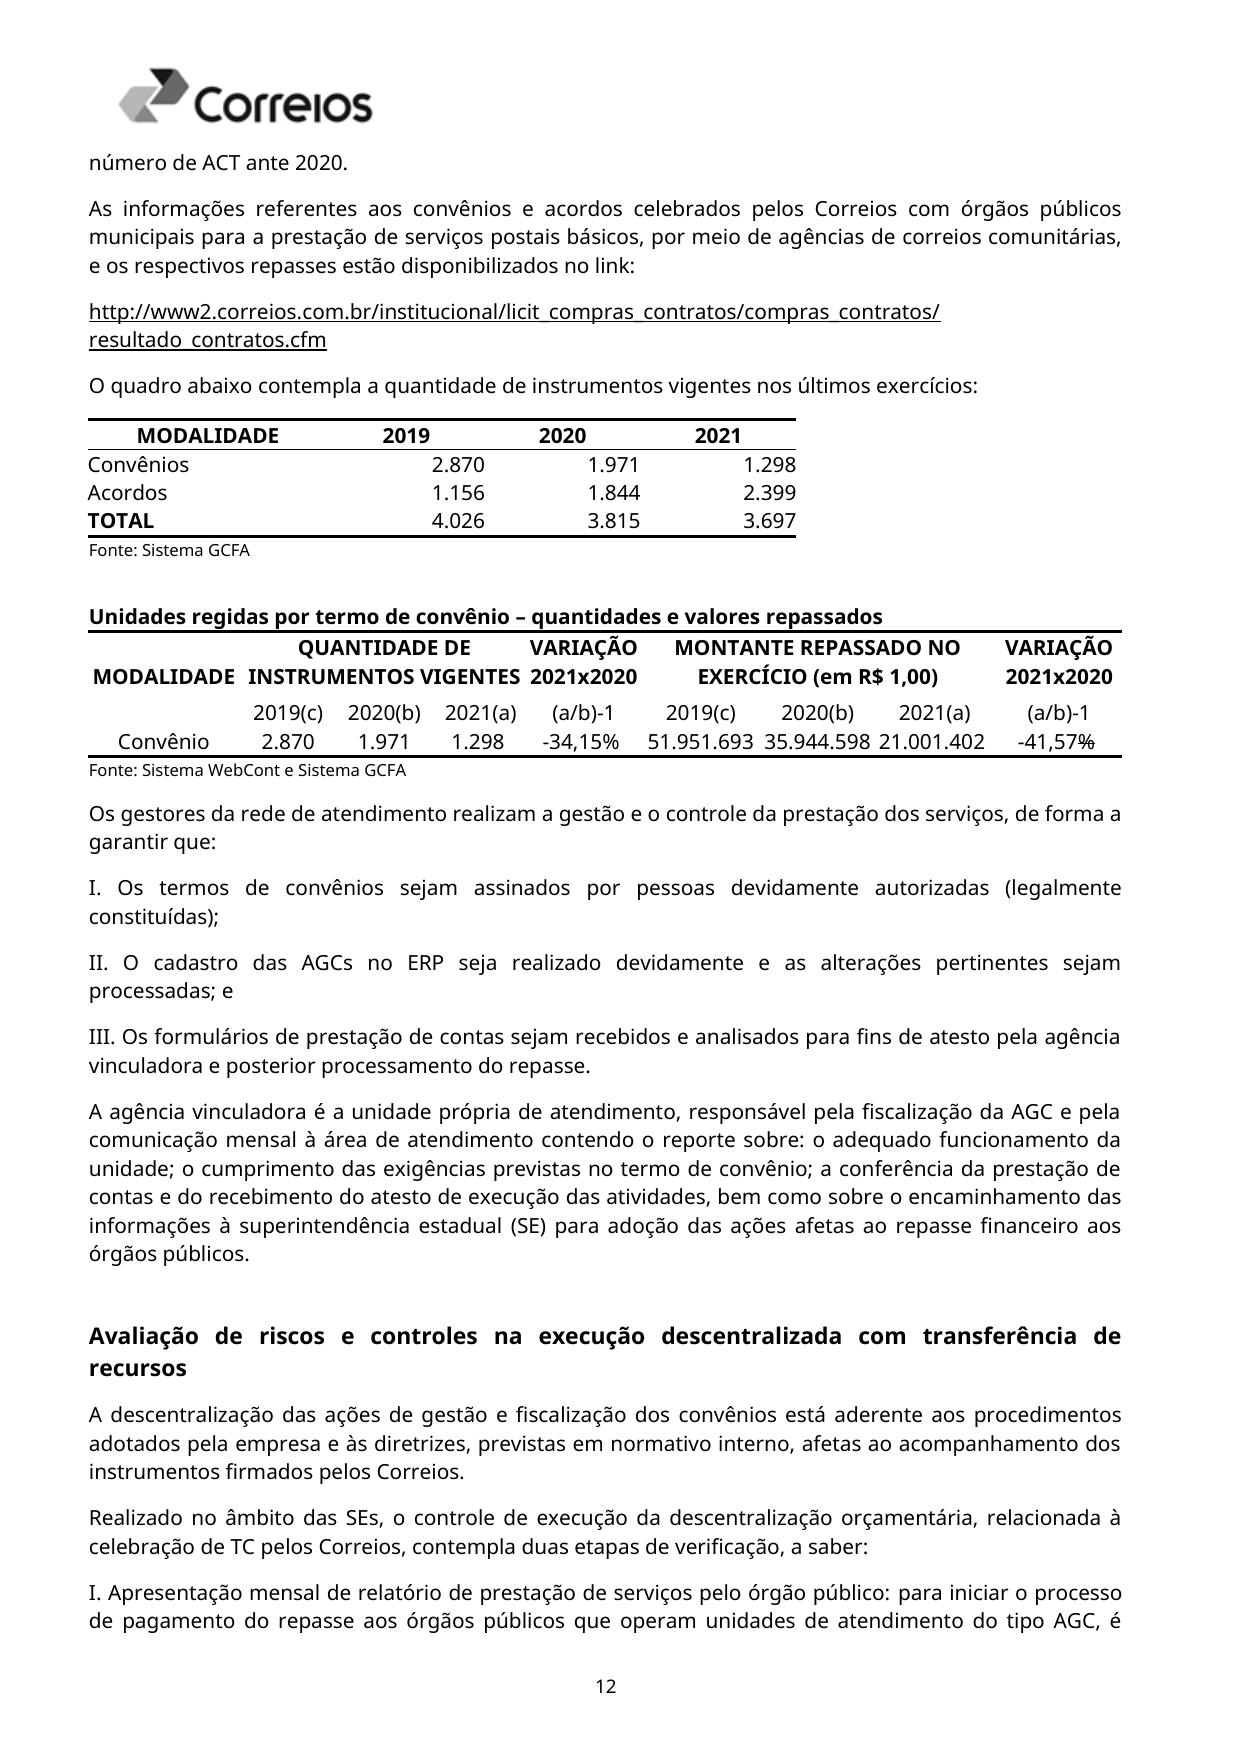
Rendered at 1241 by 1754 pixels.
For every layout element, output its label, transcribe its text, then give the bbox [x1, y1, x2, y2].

text Fonte: Sistema WebCont e Sistema GCFA [89, 758, 1123, 781]
text III. Os formulários de prestação de contas sejam recebidos e analisados para fins de atesto pela agência vinculadora e posterior processamento do repasse. [89, 1022, 1123, 1079]
list O quadro abaixo contempla a quantidade de instrumentos vigentes nos últimos exercícios: [89, 371, 1123, 400]
table_cell 3.815 [485, 507, 640, 535]
text I. Os termos de convênios sejam assinados por pessoas devidamente autorizadas (legalmente constituídas); [89, 873, 1123, 930]
table_header MODALIDADE [88, 633, 240, 727]
table_cell 21.001.402 [873, 727, 996, 755]
text Avaliação de riscos e controles na execução descentralizada com transferência de recursos [89, 1320, 1123, 1383]
table_cell 2021(a) [873, 695, 996, 727]
table_cell 35.944.598 [763, 727, 872, 755]
table_cell 1.298 [640, 450, 796, 478]
table_cell 2020(b) [763, 695, 872, 727]
table_cell 2019(c) [240, 695, 336, 727]
table_header 2020 [485, 421, 640, 449]
table_cell 2.399 [640, 478, 796, 507]
table_cell Convênios [88, 450, 328, 478]
table_cell 2019(c) [639, 695, 762, 727]
table_cell 1.156 [328, 478, 485, 507]
text Unidades regidas por termo de convênio – quantidades e valores repassados [89, 602, 1123, 630]
table_cell 2.870 [240, 727, 336, 755]
table_cell (a/b)-1 [529, 695, 639, 727]
text número de ACT ante 2020. [89, 148, 1123, 176]
table_header MODALIDADE [88, 421, 328, 449]
text Fonte: Sistema GCFA [89, 538, 1123, 561]
table_cell Acordos [88, 478, 328, 507]
table_cell 2021(a) [432, 695, 529, 727]
table_cell 1.298 [432, 727, 529, 755]
table_header 2019 [328, 421, 485, 449]
text As informações referentes aos convênios e acordos celebrados pelos Correios com órgãos públicos municipais para a prestação de serviços postais básicos, por meio de agências de correios comunitárias, e os respectivos repasses estão disponibilizados no link: [89, 194, 1123, 279]
text II. O cadastro das AGCs no ERP seja realizado devidamente e as alterações pertinentes sejam processadas; e [89, 948, 1123, 1005]
table_cell 4.026 [328, 507, 485, 535]
table_header QUANTIDADE DE INSTRUMENTOS VIGENTES [240, 633, 529, 695]
table_cell 3.697 [640, 507, 796, 535]
text A descentralização das ações de gestão e fiscalização dos convênios está aderente aos procedimentos adotados pela empresa e às diretrizes, previstas em normativo interno, afetas ao acompanhamento dos instrumentos firmados pelos Correios. [89, 1400, 1123, 1486]
picture [112, 57, 376, 136]
table_cell -34,15% [529, 727, 639, 755]
text Realizado no âmbito das SEs, o controle de execução da descentralização orçamentária, relacionada à celebração de TC pelos Correios, contempla duas etapas de verificação, a saber: [89, 1503, 1123, 1560]
table_cell -41,57% [996, 727, 1122, 755]
text http://www2.correios.com.br/institucional/licit_compras_contratos/compras_contratos/resultado_contratos.cfm [89, 297, 1123, 354]
text A agência vinculadora é a unidade própria de atendimento, responsável pela fiscalização da AGC e pela comunicação mensal à área de atendimento contendo o reporte sobre: o adequado funcionamento da unidade; o cumprimento das exigências previstas no termo de convênio; a conferência da prestação de contas e do recebimento do atesto de execução das atividades, bem como sobre o encaminhamento das informações à superintendência estadual (SE) para adoção das ações afetas ao repasse financeiro aos órgãos públicos. [89, 1097, 1123, 1268]
table_cell TOTAL [88, 507, 328, 535]
table_cell 1.971 [485, 450, 640, 478]
table_cell 1.971 [336, 727, 432, 755]
table_cell 1.844 [485, 478, 640, 507]
table_cell (a/b)-1 [996, 695, 1122, 727]
table_header VARIAÇÃO 2021x2020 [529, 633, 639, 695]
table_header 2021 [640, 421, 796, 449]
table_cell Convênio [88, 727, 240, 755]
table_cell 51.951.693 [639, 727, 762, 755]
table_cell 2020(b) [336, 695, 432, 727]
table_header VARIAÇÃO 2021x2020 [996, 633, 1122, 695]
text I. Apresentação mensal de relatório de prestação de serviços pelo órgão público: para iniciar o processo de pagamento do repasse aos órgãos públicos que operam unidades de atendimento do tipo AGC, é [89, 1578, 1123, 1635]
table_header MONTANTE REPASSADO NO EXERCÍCIO (em R$ 1,00) [639, 633, 996, 695]
text Os gestores da rede de atendimento realizam a gestão e o controle da prestação dos serviços, de forma a garantir que: [89, 799, 1123, 856]
table_cell 2.870 [328, 450, 485, 478]
